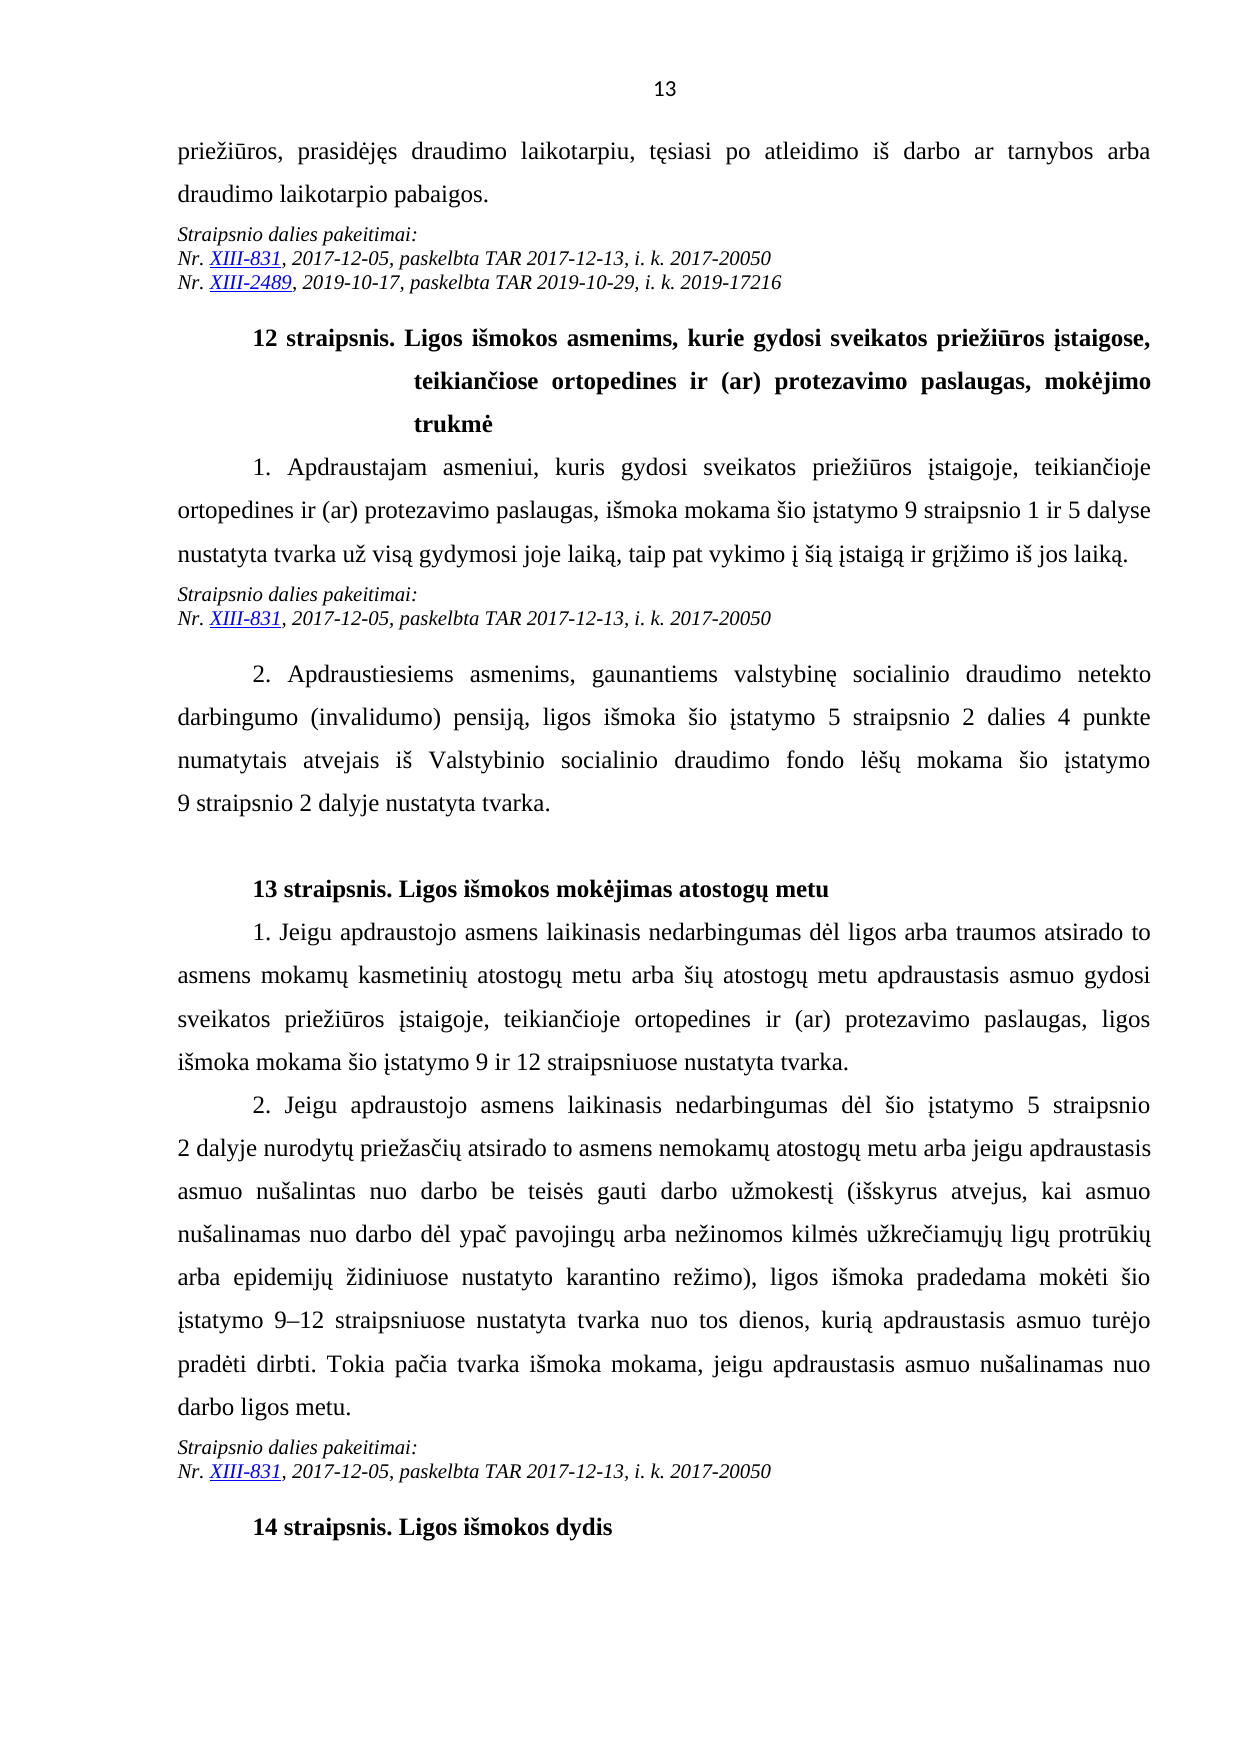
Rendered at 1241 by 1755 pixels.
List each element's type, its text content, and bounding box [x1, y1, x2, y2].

text 12 straipsnis. Ligos išmokos asmenims, kurie gydosi sveikatos priežiūros įstaigose, teikiančiose ortopedines ir (ar) protezavimo paslaugas, mokėjimo trukmė [252, 323, 1152, 438]
text Nr. XIII-831, 2017-12-05, paskelbta TAR 2017-12-13, i. k. 2017-20050 [177, 1459, 1152, 1483]
text 2. Jeigu apdraustojo asmens laikinasis nedarbingumas dėl šio įstatymo 5 straipsnio 2 dalyje nurodytų priežasčių atsirado to asmens nemokamų atostogų metu arba jeigu apdraustasis asmuo nušalintas nuo darbo be teisės gauti darbo užmokestį (išskyrus atvejus, kai asmuo nušalinamas nuo darbo dėl ypač pavojingų arba nežinomos kilmės užkrečiamųjų ligų protrūkių arba epidemijų židiniuose nustatyto karantino režimo), ligos išmoka pradedama mokėti šio įstatymo 9–12 straipsniuose nustatyta tvarka nuo tos dienos, kurią apdraustasis asmuo turėjo pradėti dirbti. Tokia pačia tvarka išmoka mokama, jeigu apdraustasis asmuo nušalinamas nuo darbo ligos metu. [177, 1090, 1152, 1421]
text Straipsnio dalies pakeitimai: [177, 1435, 1152, 1459]
text 1. Jeigu apdraustojo asmens laikinasis nedarbingumas dėl ligos arba traumos atsirado to asmens mokamų kasmetinių atostogų metu arba šių atostogų metu apdraustasis asmuo gydosi sveikatos priežiūros įstaigoje, teikiančioje ortopedines ir (ar) protezavimo paslaugas, ligos išmoka mokama šio įstatymo 9 ir 12 straipsniuose nustatyta tvarka. [177, 917, 1152, 1076]
text Nr. XIII-831, 2017-12-05, paskelbta TAR 2017-12-13, i. k. 2017-20050 [177, 606, 1152, 630]
text 1. Apdraustajam asmeniui, kuris gydosi sveikatos priežiūros įstaigoje, teikiančioje ortopedines ir (ar) protezavimo paslaugas, išmoka mokama šio įstatymo 9 straipsnio 1 ir 5 dalyse nustatyta tvarka už visą gydymosi joje laiką, taip pat vykimo į šią įstaigą ir grįžimo iš jos laiką. [177, 452, 1152, 567]
text 14 straipsnis. Ligos išmokos dydis [177, 1512, 1152, 1541]
text 2. Apdraustiesiems asmenims, gaunantiems valstybinę socialinio draudimo netekto darbingumo (invalidumo) pensiją, ligos išmoka šio įstatymo 5 straipsnio 2 dalies 4 punkte numatytais atvejais iš Valstybinio socialinio draudimo fondo lėšų mokama šio įstatymo 9 straipsnio 2 dalyje nustatyta tvarka. [177, 659, 1152, 817]
text Straipsnio dalies pakeitimai: [177, 222, 1152, 246]
text 13 straipsnis. Ligos išmokos mokėjimas atostogų metu [177, 874, 1152, 903]
text priežiūros, prasidėjęs draudimo laikotarpiu, tęsiasi po atleidimo iš darbo ar tarnybos arba draudimo laikotarpio pabaigos. [177, 136, 1152, 208]
text Straipsnio dalies pakeitimai: [177, 582, 1152, 606]
text Nr. XIII-2489, 2019-10-17, paskelbta TAR 2019-10-29, i. k. 2019-17216 [177, 270, 1152, 294]
text Nr. XIII-831, 2017-12-05, paskelbta TAR 2017-12-13, i. k. 2017-20050 [177, 246, 1152, 270]
